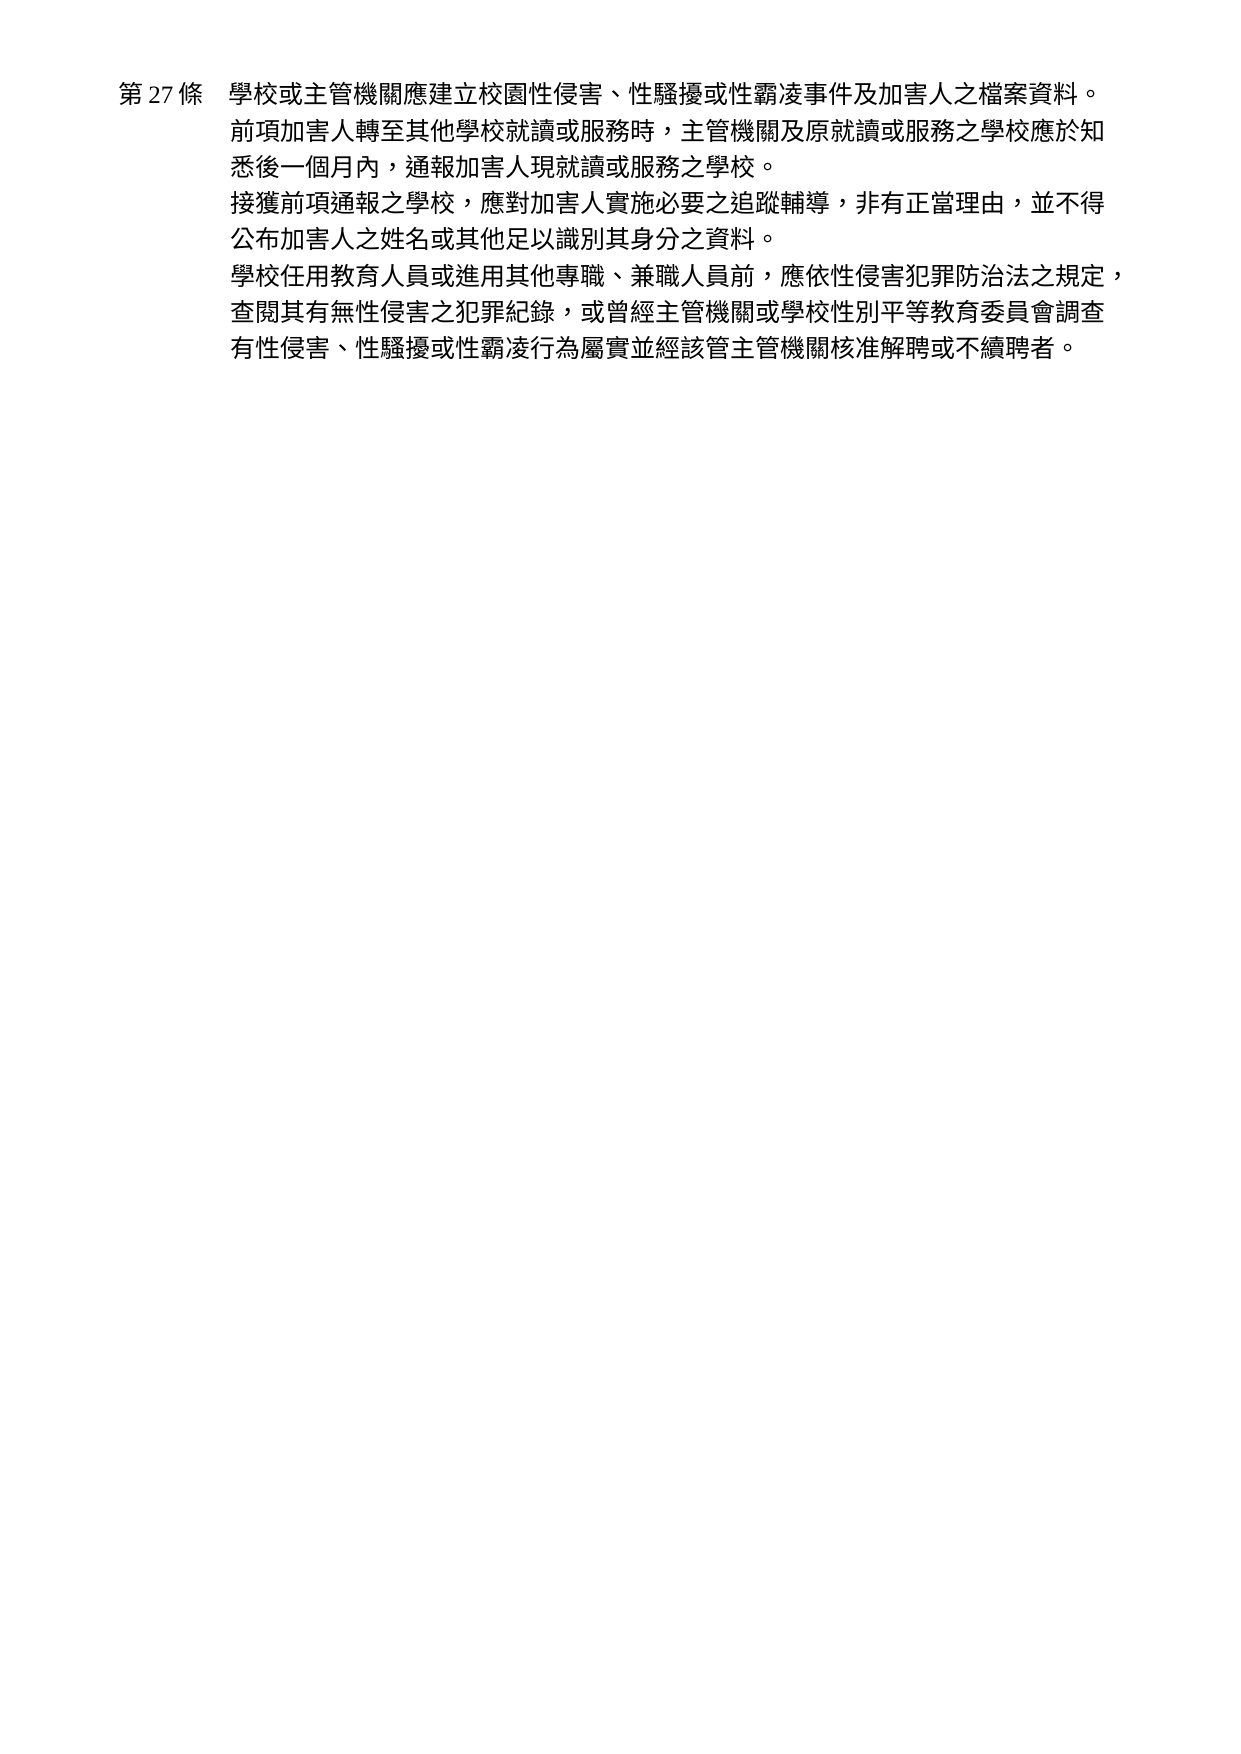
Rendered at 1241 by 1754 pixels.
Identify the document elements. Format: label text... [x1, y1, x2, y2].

text 學校任用教育人員或進用其他專職、兼職人員前，應依性侵害犯罪防治法之規定，查閱其有無性侵害之犯罪紀錄，或曾經主管機關或學校性別平等教育委員會調查有性侵害、性騷擾或性霸凌行為屬實並經該管主管機關核准解聘或不續聘者。 [230, 256, 1122, 365]
text 第27條 學校或主管機關應建立校園性侵害、性騷擾或性霸凌事件及加害人之檔案資料。 [118, 75, 1122, 111]
text 接獲前項通報之學校，應對加害人實施必要之追蹤輔導，非有正當理由，並不得公布加害人之姓名或其他足以識別其身分之資料。 [230, 184, 1122, 256]
text 前項加害人轉至其他學校就讀或服務時，主管機關及原就讀或服務之學校應於知悉後一個月內，通報加害人現就讀或服務之學校。 [230, 111, 1122, 184]
